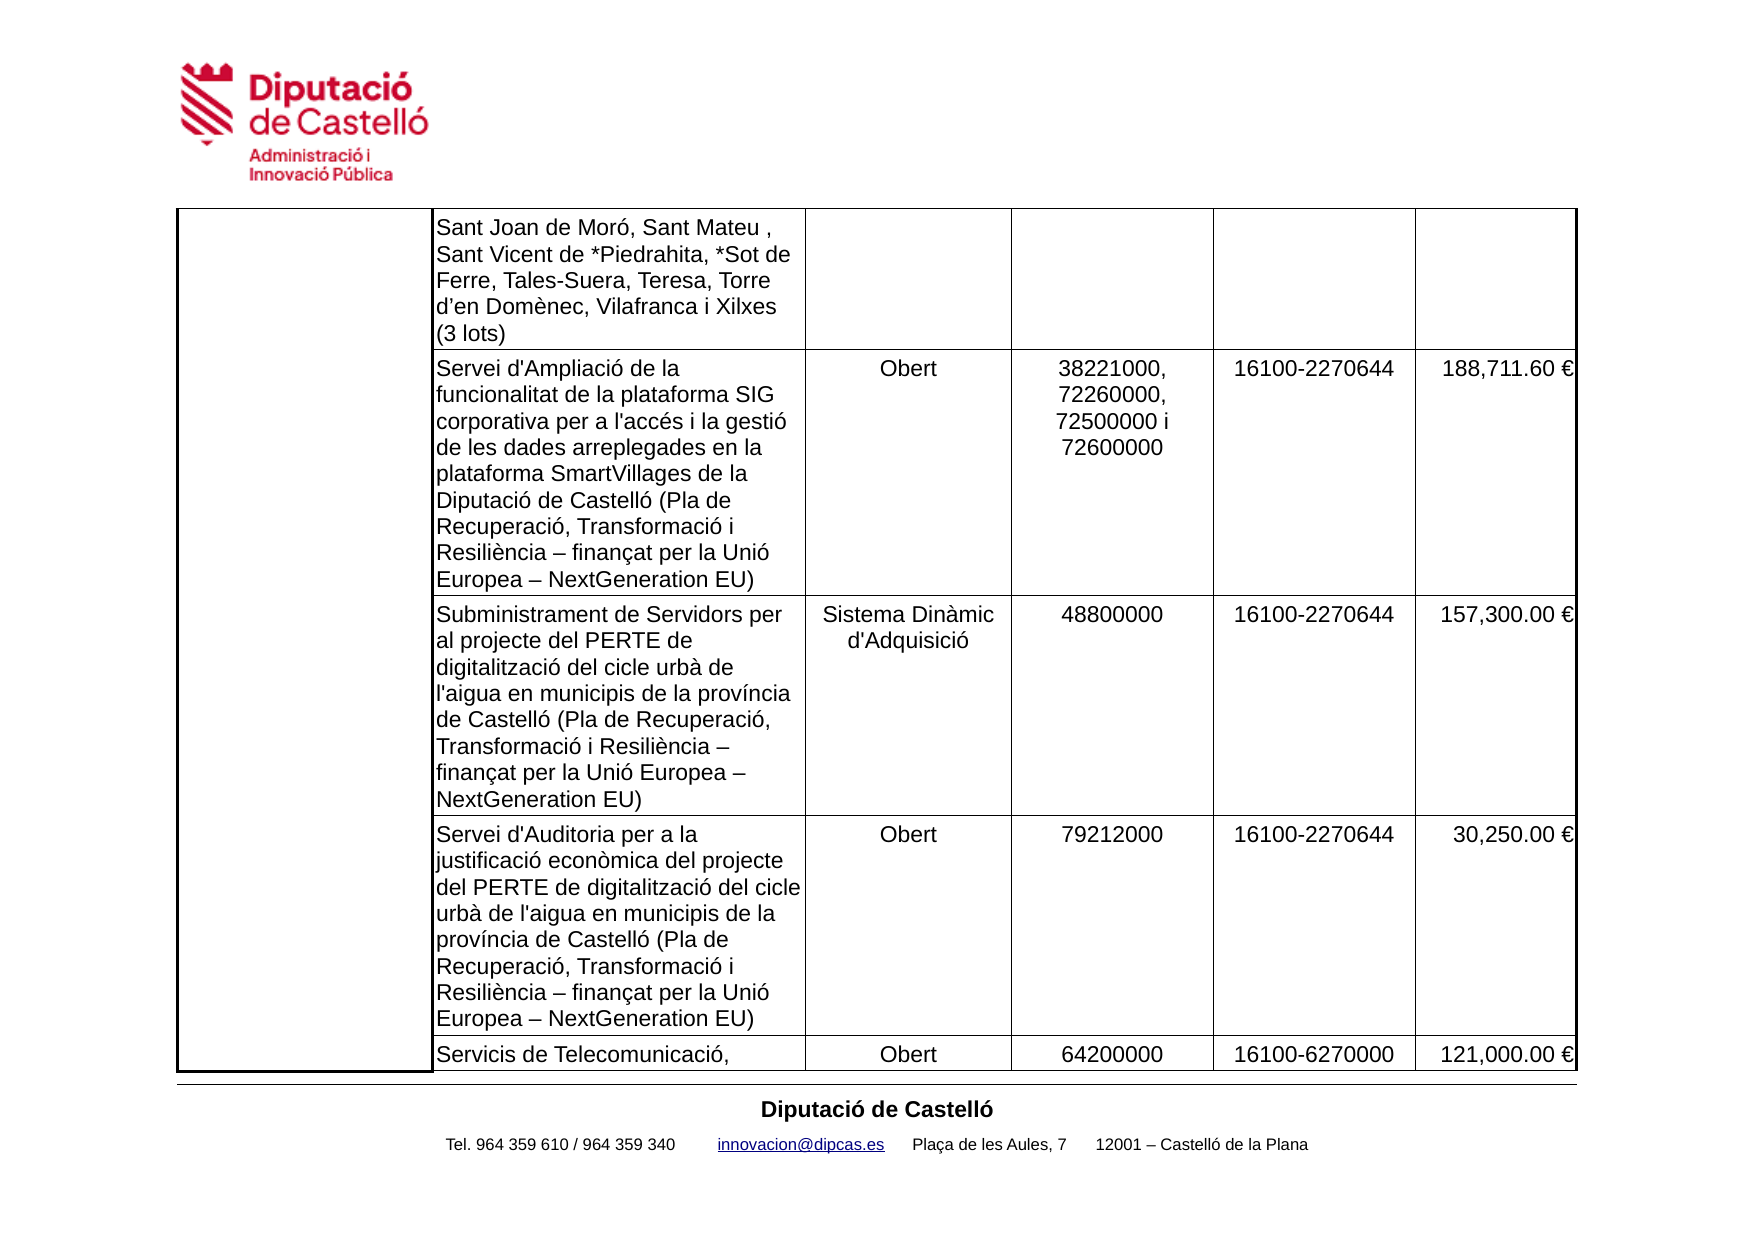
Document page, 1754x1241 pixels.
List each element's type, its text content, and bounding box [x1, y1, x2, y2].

table_cell 16100-6270000 [1214, 1036, 1415, 1070]
table_cell 16100-2270644 [1214, 596, 1415, 815]
table_cell [806, 209, 1011, 349]
table_cell 38221000, 72260000, 72500000 i 72600000 [1012, 350, 1213, 595]
table_cell Subministrament de Servidors per al projecte del PERTE de digitalització del cicle urbà de l'aigua en municipis de la província de Castelló (Pla de Recuperació, Transformació i Resiliència – finançat per la Unió Europea – NextGeneration EU) [434, 596, 805, 815]
table_cell 64200000 [1012, 1036, 1213, 1070]
table_cell Obert [806, 816, 1011, 1034]
table_cell Servei d'Ampliació de la funcionalitat de la plataforma SIG corporativa per a l'accés i la gestió de les dades arreplegades en la plataforma SmartVillages de la Diputació de Castelló (Pla de Recuperació, Transformació i Resiliència – finançat per la Unió Europea – NextGeneration EU) [434, 350, 805, 595]
table_cell 30.250,00 € [1416, 816, 1575, 1034]
table_cell [1416, 209, 1575, 349]
table_cell 16100-2270644 [1214, 350, 1415, 595]
table_cell [1214, 209, 1415, 349]
table_cell 16100-2270644 [1214, 816, 1415, 1034]
table_cell 121.000,00 € [1416, 1036, 1575, 1070]
table_cell Sistema Dinàmic d'Adquisició [806, 596, 1011, 815]
table_cell 79212000 [1012, 816, 1213, 1034]
table_cell Obert [806, 350, 1011, 595]
picture [175, 54, 440, 195]
table_cell Servicis de Telecomunicació, [434, 1036, 805, 1070]
table_cell 157.300,00 € [1416, 596, 1575, 815]
table_cell 48800000 [1012, 596, 1213, 815]
table_cell Sant Joan de Moró, Sant Mateu , Sant Vicent de *Piedrahita, *Sot de Ferre, Tales-Suera, Teresa, Torre d’en Domènec, Vilafranca i Xilxes (3 lots) [434, 209, 805, 349]
table_cell Obert [806, 1036, 1011, 1070]
table_cell [1012, 209, 1213, 349]
table_cell 188.711,60 € [1416, 350, 1575, 595]
table_cell Servei d'Auditoria per a la justificació econòmica del projecte del PERTE de digitalització del cicle urbà de l'aigua en municipis de la província de Castelló (Pla de Recuperació, Transformació i Resiliència – finançat per la Unió Europea – NextGeneration EU) [434, 816, 805, 1034]
